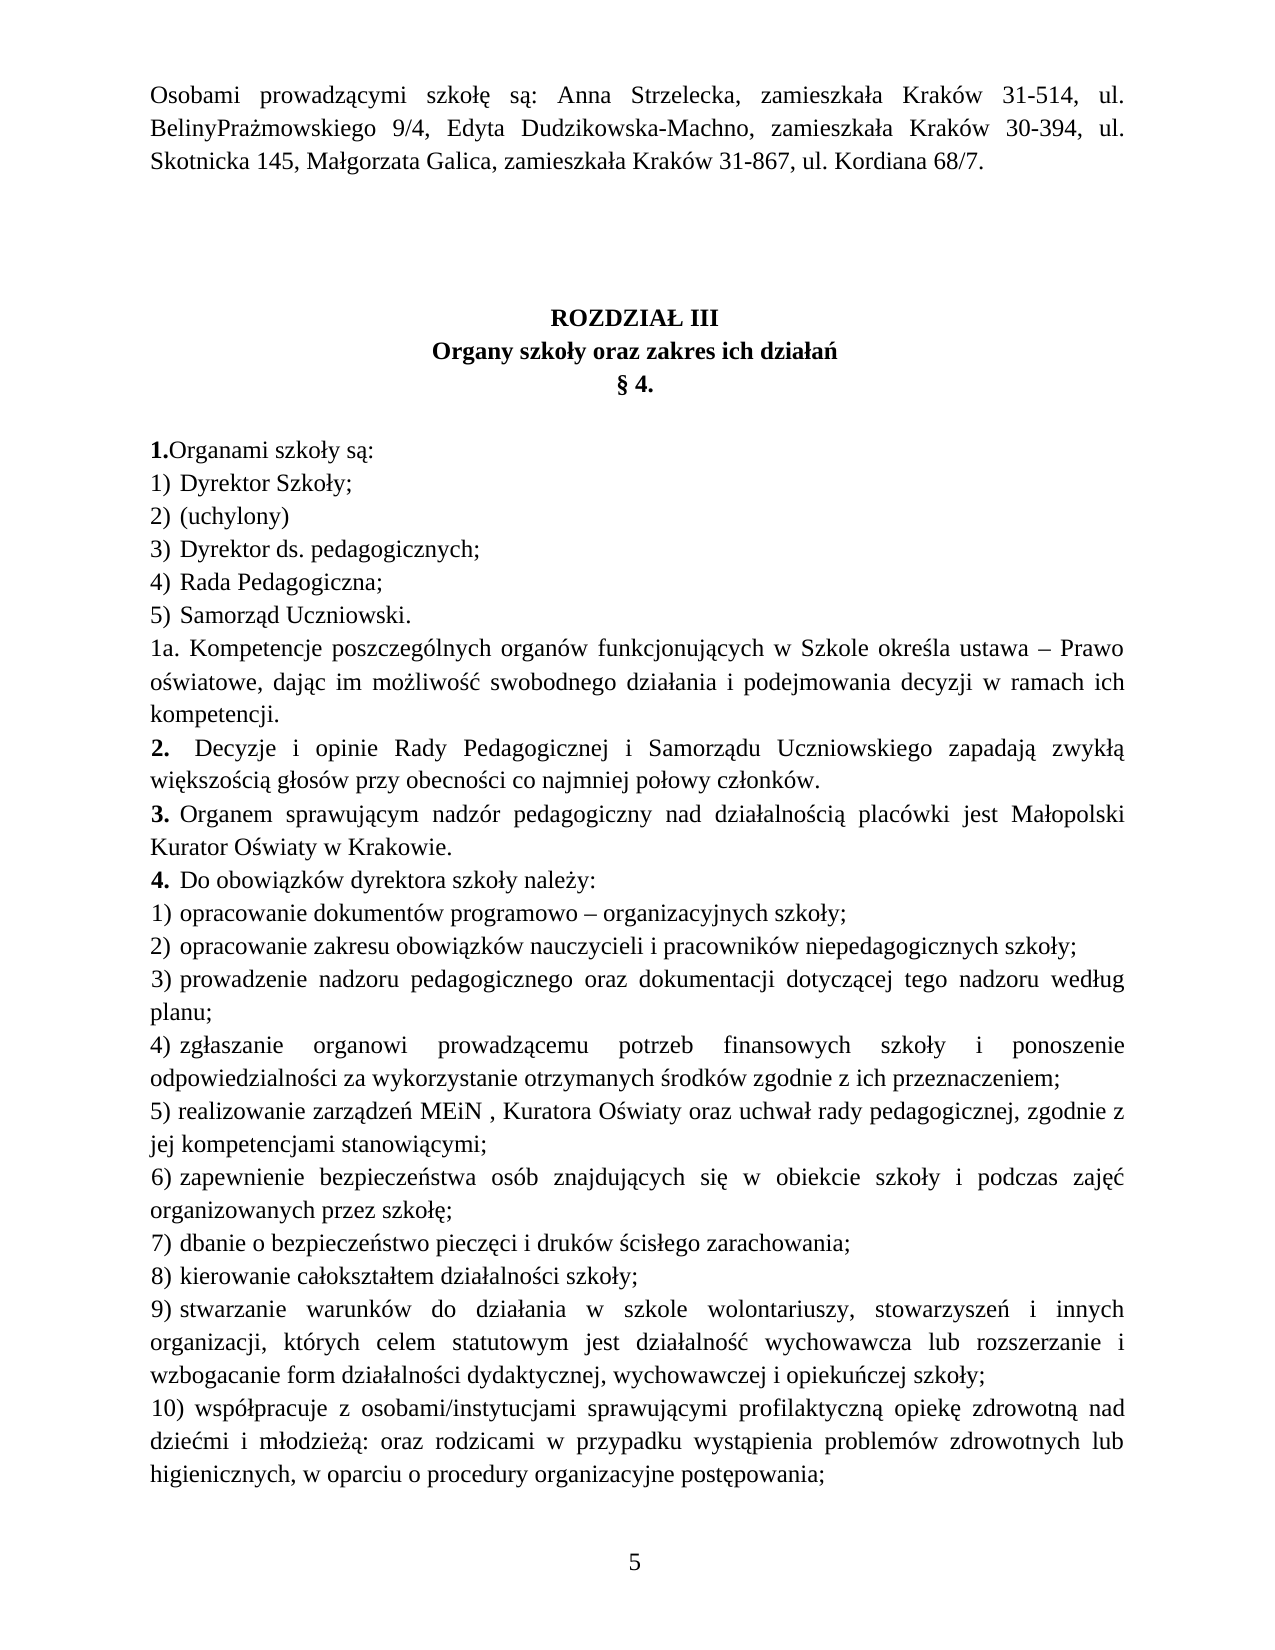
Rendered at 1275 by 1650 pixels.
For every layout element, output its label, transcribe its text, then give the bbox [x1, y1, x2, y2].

text 1.Organami szkoły są: [150, 435, 1126, 464]
list Dyrektor ds. pedagogicznych; [150, 534, 1126, 563]
text 5) realizowanie zarządzeń MEiN , Kuratora Oświaty oraz uchwał rady pedagogicznej, zgodnie z jej kompetencjami stanowiącymi; [150, 1096, 1126, 1158]
list współpracuje z osobami/instytucjami sprawującymi profilaktyczną opiekę zdrowotną nad dziećmi i młodzieżą: oraz rodzicami w przypadku wystąpienia problemów zdrowotnych lub higienicznych, w oparciu o procedury organizacyjne postępowania; [150, 1393, 1126, 1488]
list Dyrektor Szkoły; [150, 468, 1126, 497]
list Rada Pedagogiczna; [150, 567, 1126, 596]
list Do obowiązków dyrektora szkoły należy: [150, 865, 1126, 893]
list Samorząd Uczniowski. [150, 601, 1126, 629]
list kierowanie całokształtem działalności szkoły; [150, 1261, 1126, 1290]
list opracowanie dokumentów programowo – organizacyjnych szkoły; [150, 898, 1126, 926]
list Organem sprawującym nadzór pedagogiczny nad działalnością placówki jest Małopolski Kurator Oświaty w Krakowie. [150, 799, 1126, 860]
text 4) zgłaszanie organowi prowadzącemu potrzeb finansowych szkoły i ponoszenie odpowiedzialności za wykorzystanie otrzymanych środków zgodnie z ich przeznaczeniem; [150, 1030, 1126, 1092]
list dbanie o bezpieczeństwo pieczęci i druków ścisłego zarachowania; [150, 1228, 1126, 1257]
text § 4. [150, 369, 1126, 398]
list stwarzanie warunków do działania w szkole wolontariuszy, stowarzyszeń i innych organizacji, których celem statutowym jest działalność wychowawcza lub rozszerzanie i wzbogacanie form działalności dydaktycznej, wychowawczej i opiekuńczej szkoły; [150, 1294, 1126, 1389]
text Organy szkoły oraz zakres ich działań [150, 336, 1126, 365]
list opracowanie zakresu obowiązków nauczycieli i pracowników niepedagogicznych szkoły; [150, 931, 1126, 959]
text 1a. Kompetencje poszczególnych organów funkcjonujących w Szkole określa ustawa – Prawo oświatowe, dając im możliwość swobodnego działania i podejmowania decyzji w ramach ich kompetencji. [150, 633, 1126, 728]
subtitle ROZDZIAŁ III [150, 303, 1126, 332]
list zapewnienie bezpieczeństwa osób znajdujących się w obiekcie szkoły i podczas zajęć organizowanych przez szkołę; [150, 1162, 1126, 1224]
list prowadzenie nadzoru pedagogicznego oraz dokumentacji dotyczącej tego nadzoru według planu; [150, 964, 1126, 1026]
list Decyzje i opinie Rady Pedagogicznej i Samorządu Uczniowskiego zapadają zwykłą większością głosów przy obecności co najmniej połowy członków. [150, 733, 1126, 794]
text Osobami prowadzącymi szkołę są: Anna Strzelecka, zamieszkała Kraków 31-514, ul. BelinyPrażmowskiego 9/4, Edyta Dudzikowska-Machno, zamieszkała Kraków 30-394, ul. Skotnicka 145, Małgorzata Galica, zamieszkała Kraków 31-867, ul. Kordiana 68/7. [150, 80, 1126, 175]
list (uchylony) [150, 501, 1126, 530]
